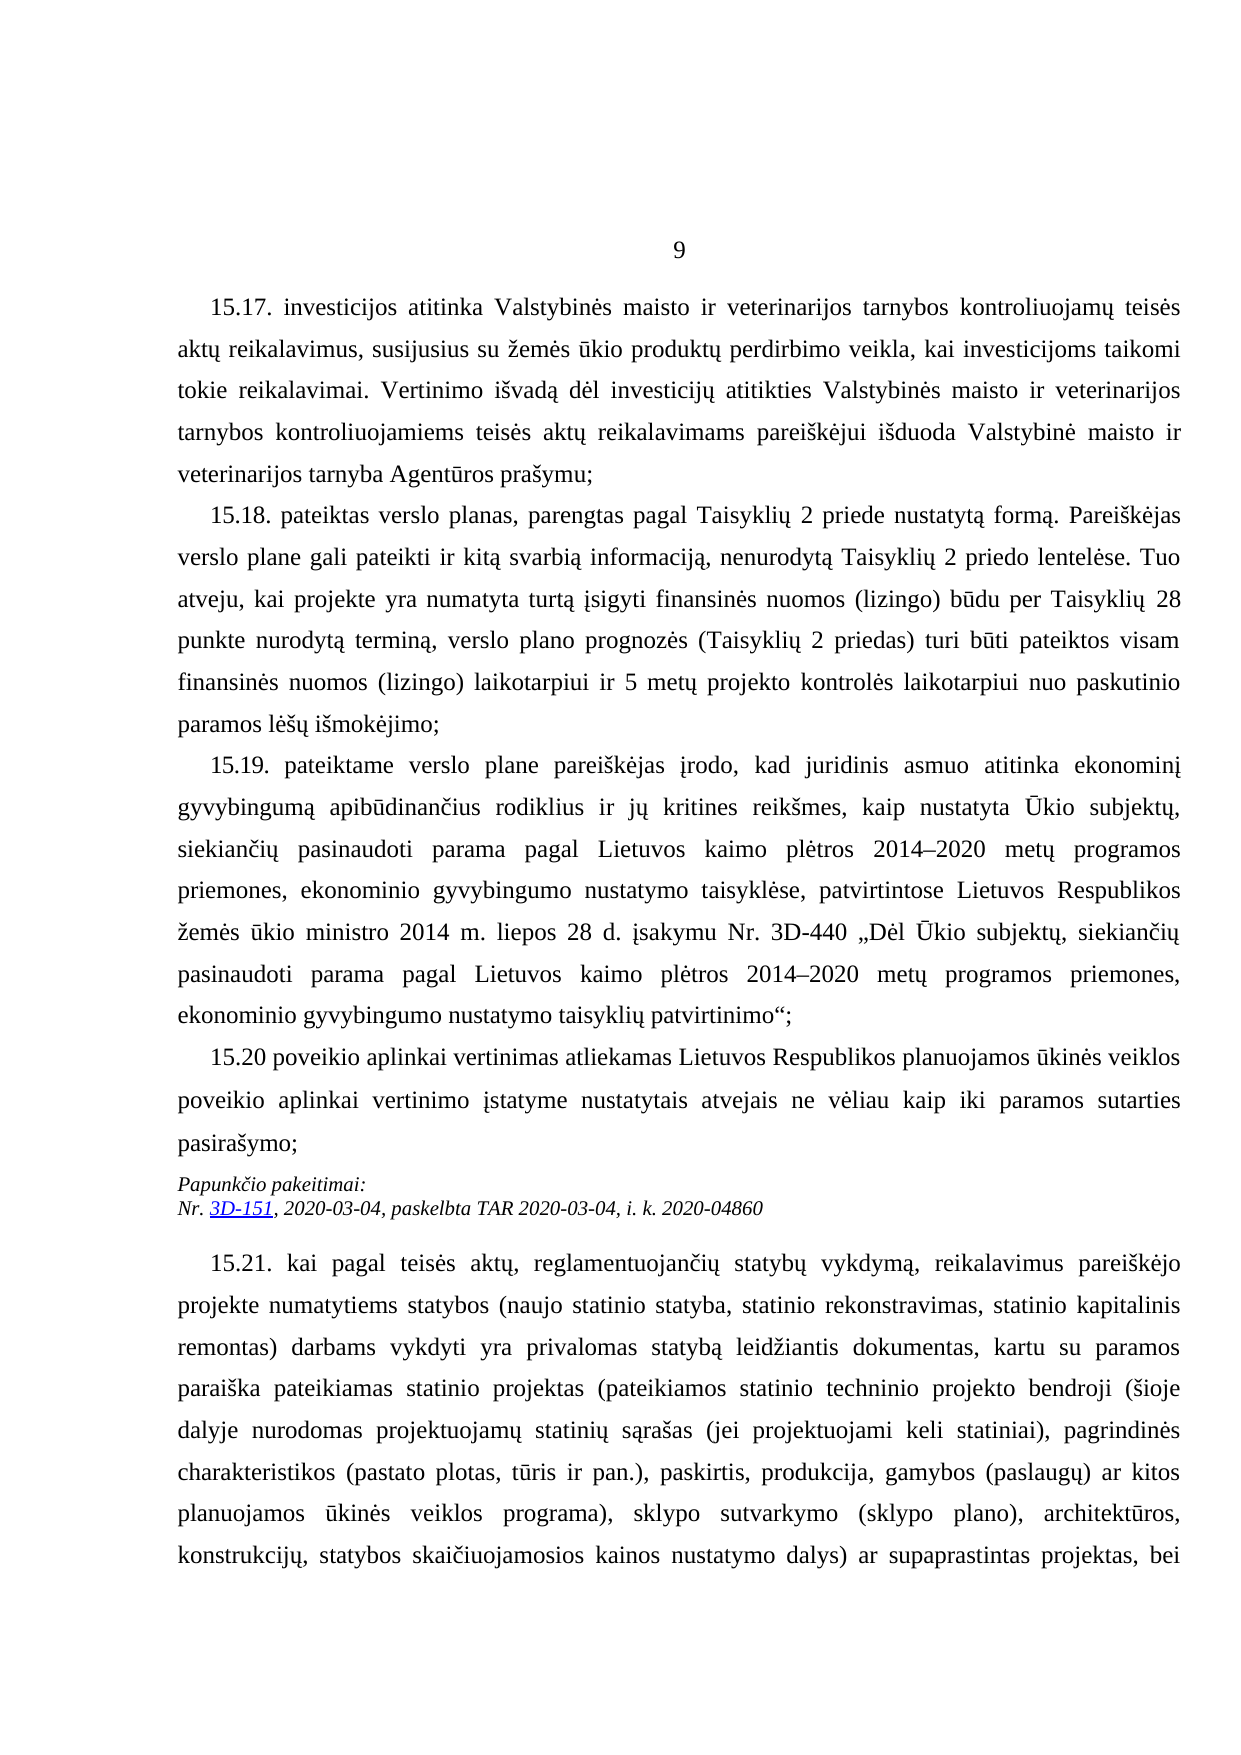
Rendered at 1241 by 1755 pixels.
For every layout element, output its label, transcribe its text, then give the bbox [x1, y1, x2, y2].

text 15.21. kai pagal teisės aktų, reglamentuojančių statybų vykdymą, reikalavimus pareiškėjo projekte numatytiems statybos (naujo statinio statyba, statinio rekonstravimas, statinio kapitalinis remontas) darbams vykdyti yra privalomas statybą leidžiantis dokumentas, kartu su paramos paraiška pateikiamas statinio projektas (pateikiamos statinio techninio projekto bendroji (šioje dalyje nurodomas projektuojamų statinių sąrašas (jei projektuojami keli statiniai), pagrindinės charakteristikos (pastato plotas, tūris ir pan.), paskirtis, produkcija, gamybos (paslaugų) ar kitos planuojamos ūkinės veiklos programa), sklypo sutvarkymo (sklypo plano), architektūros, konstrukcijų, statybos skaičiuojamosios kainos nustatymo dalys) ar supaprastintas projektas, bei [177, 1248, 1181, 1569]
text Nr. 3D-151, 2020-03-04, paskelbta TAR 2020-03-04, i. k. 2020-04860 [177, 1196, 1181, 1220]
text 15.17. investicijos atitinka Valstybinės maisto ir veterinarijos tarnybos kontroliuojamų teisės aktų reikalavimus, susijusius su žemės ūkio produktų perdirbimo veikla, kai investicijoms taikomi tokie reikalavimai. Vertinimo išvadą dėl investicijų atitikties Valstybinės maisto ir veterinarijos tarnybos kontroliuojamiems teisės aktų reikalavimams pareiškėjui išduoda Valstybinė maisto ir veterinarijos tarnyba Agentūros prašymu; [177, 292, 1181, 488]
text 15.20 poveikio aplinkai vertinimas atliekamas Lietuvos Respublikos planuojamos ūkinės veiklos poveikio aplinkai vertinimo įstatyme nustatytais atvejais ne vėliau kaip iki paramos sutarties pasirašymo; [177, 1042, 1181, 1157]
text 15.19. pateiktame verslo plane pareiškėjas įrodo, kad juridinis asmuo atitinka ekonominį gyvybingumą apibūdinančius rodiklius ir jų kritines reikšmes, kaip nustatyta Ūkio subjektų, siekiančių pasinaudoti parama pagal Lietuvos kaimo plėtros 2014–2020 metų programos priemones, ekonominio gyvybingumo nustatymo taisyklėse, patvirtintose Lietuvos Respublikos žemės ūkio ministro 2014 m. liepos 28 d. įsakymu Nr. 3D-440 „Dėl Ūkio subjektų, siekiančių pasinaudoti parama pagal Lietuvos kaimo plėtros 2014–2020 metų programos priemones, ekonominio gyvybingumo nustatymo taisyklių patvirtinimo“; [177, 751, 1181, 1029]
text Papunkčio pakeitimai: [177, 1172, 1181, 1196]
text 15.18. pateiktas verslo planas, parengtas pagal Taisyklių 2 priede nustatytą formą. Pareiškėjas verslo plane gali pateikti ir kitą svarbią informaciją, nenurodytą Taisyklių 2 priedo lentelėse. Tuo atveju, kai projekte yra numatyta turtą įsigyti finansinės nuomos (lizingo) būdu per Taisyklių 28 punkte nurodytą terminą, verslo plano prognozės (Taisyklių 2 priedas) turi būti pateiktos visam finansinės nuomos (lizingo) laikotarpiui ir 5 metų projekto kontrolės laikotarpiui nuo paskutinio paramos lėšų išmokėjimo; [177, 501, 1181, 738]
